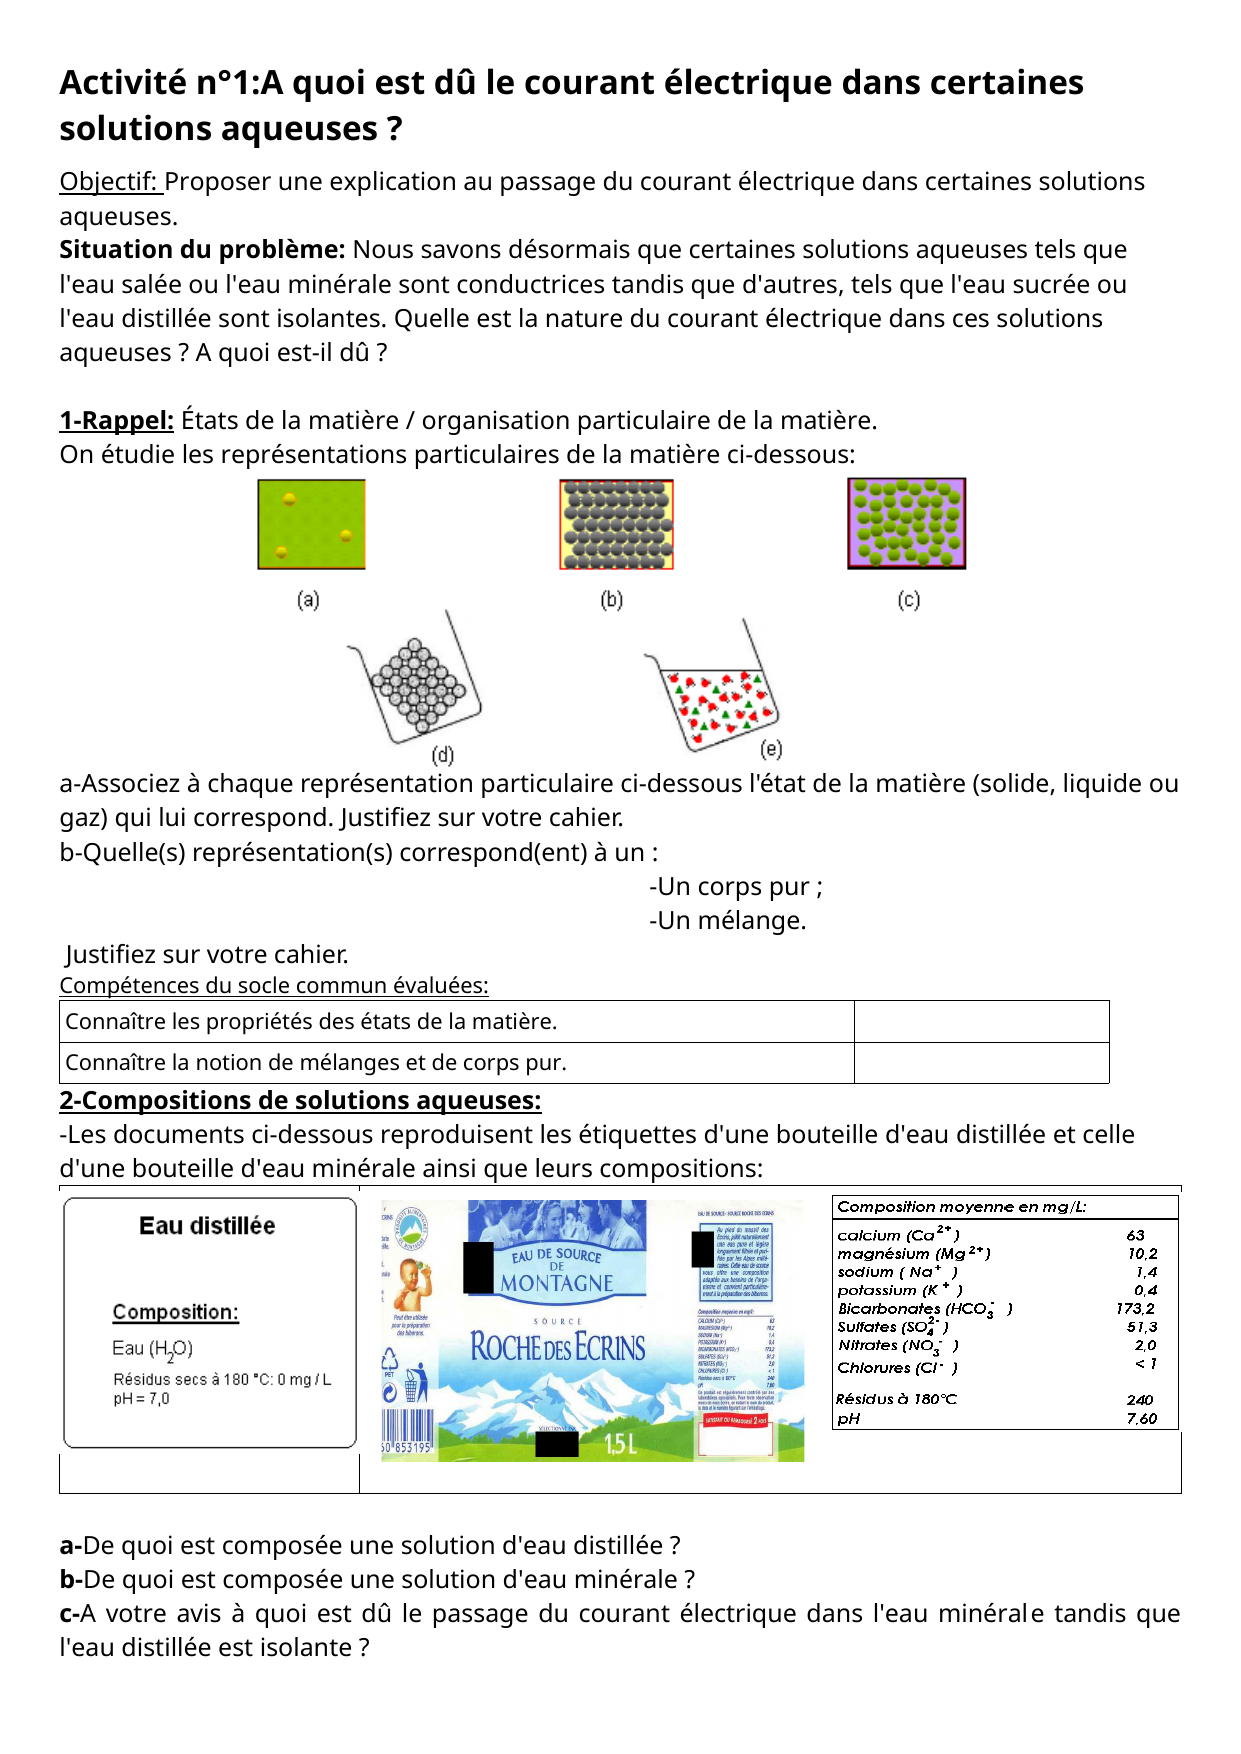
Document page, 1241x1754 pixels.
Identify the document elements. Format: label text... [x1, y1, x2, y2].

table_header [360, 1186, 1181, 1493]
picture [381, 1200, 805, 1462]
text c-A votre avis à quoi est dû le passage du courant électrique dans l'eau minérale tandis que l'eau distillée est isolante ? [59, 1596, 1181, 1664]
table_cell Connaître la notion de mélanges et de corps pur. [60, 1043, 854, 1083]
text Situation du problème: Nous savons désormais que certaines solutions aqueuses tels que l'eau salée ou l'eau minérale sont conductrices tandis que d'autres, tels que l'eau sucrée ou l'eau distillée sont isolantes. Quelle est la nature du courant électrique dans ces solutions aqueuses ? A quoi est-il dû ? [59, 232, 1181, 368]
table_cell [855, 1043, 1109, 1083]
text Justifiez sur votre cahier. [59, 936, 1181, 970]
text 2-Compositions de solutions aqueuses: [59, 1083, 1181, 1117]
text -Les documents ci-dessous reproduisent les étiquettes d'une bouteille d'eau distillée et celle d'une bouteille d'eau minérale ainsi que leurs compositions: [59, 1117, 1181, 1185]
subtitle Activité n°1:A quoi est dû le courant électrique dans certaines solutions aqueuses ? [59, 59, 1181, 150]
text Objectif: Proposer une explication au passage du courant électrique dans certaines solutions aqueuses. [59, 164, 1181, 232]
text -Un corps pur ; [59, 868, 1181, 902]
text b-De quoi est composée une solution d'eau minérale ? [59, 1561, 1181, 1596]
text a-De quoi est composée une solution d'eau distillée ? [59, 1527, 1181, 1561]
table_header [60, 1186, 359, 1191]
text a-Associez à chaque représentation particulaire ci-dessous l'état de la matière (solide, liquide ou gaz) qui lui correspond. Justifiez sur votre cahier. [59, 471, 1181, 834]
table_header Connaître les propriétés des états de la matière. [60, 1001, 854, 1042]
text On étudie les représentations particulaires de la matière ci-dessous: [59, 437, 1181, 471]
text Compétences du socle commun évaluées: [59, 970, 1181, 1000]
text b-Quelle(s) représentation(s) correspond(ent) à un : [59, 834, 1181, 868]
text 1-Rappel: États de la matière / organisation particulaire de la matière. [59, 402, 1181, 437]
text -Un mélange. [59, 902, 1181, 936]
table_header [855, 1001, 1109, 1042]
table_header [60, 1454, 359, 1493]
